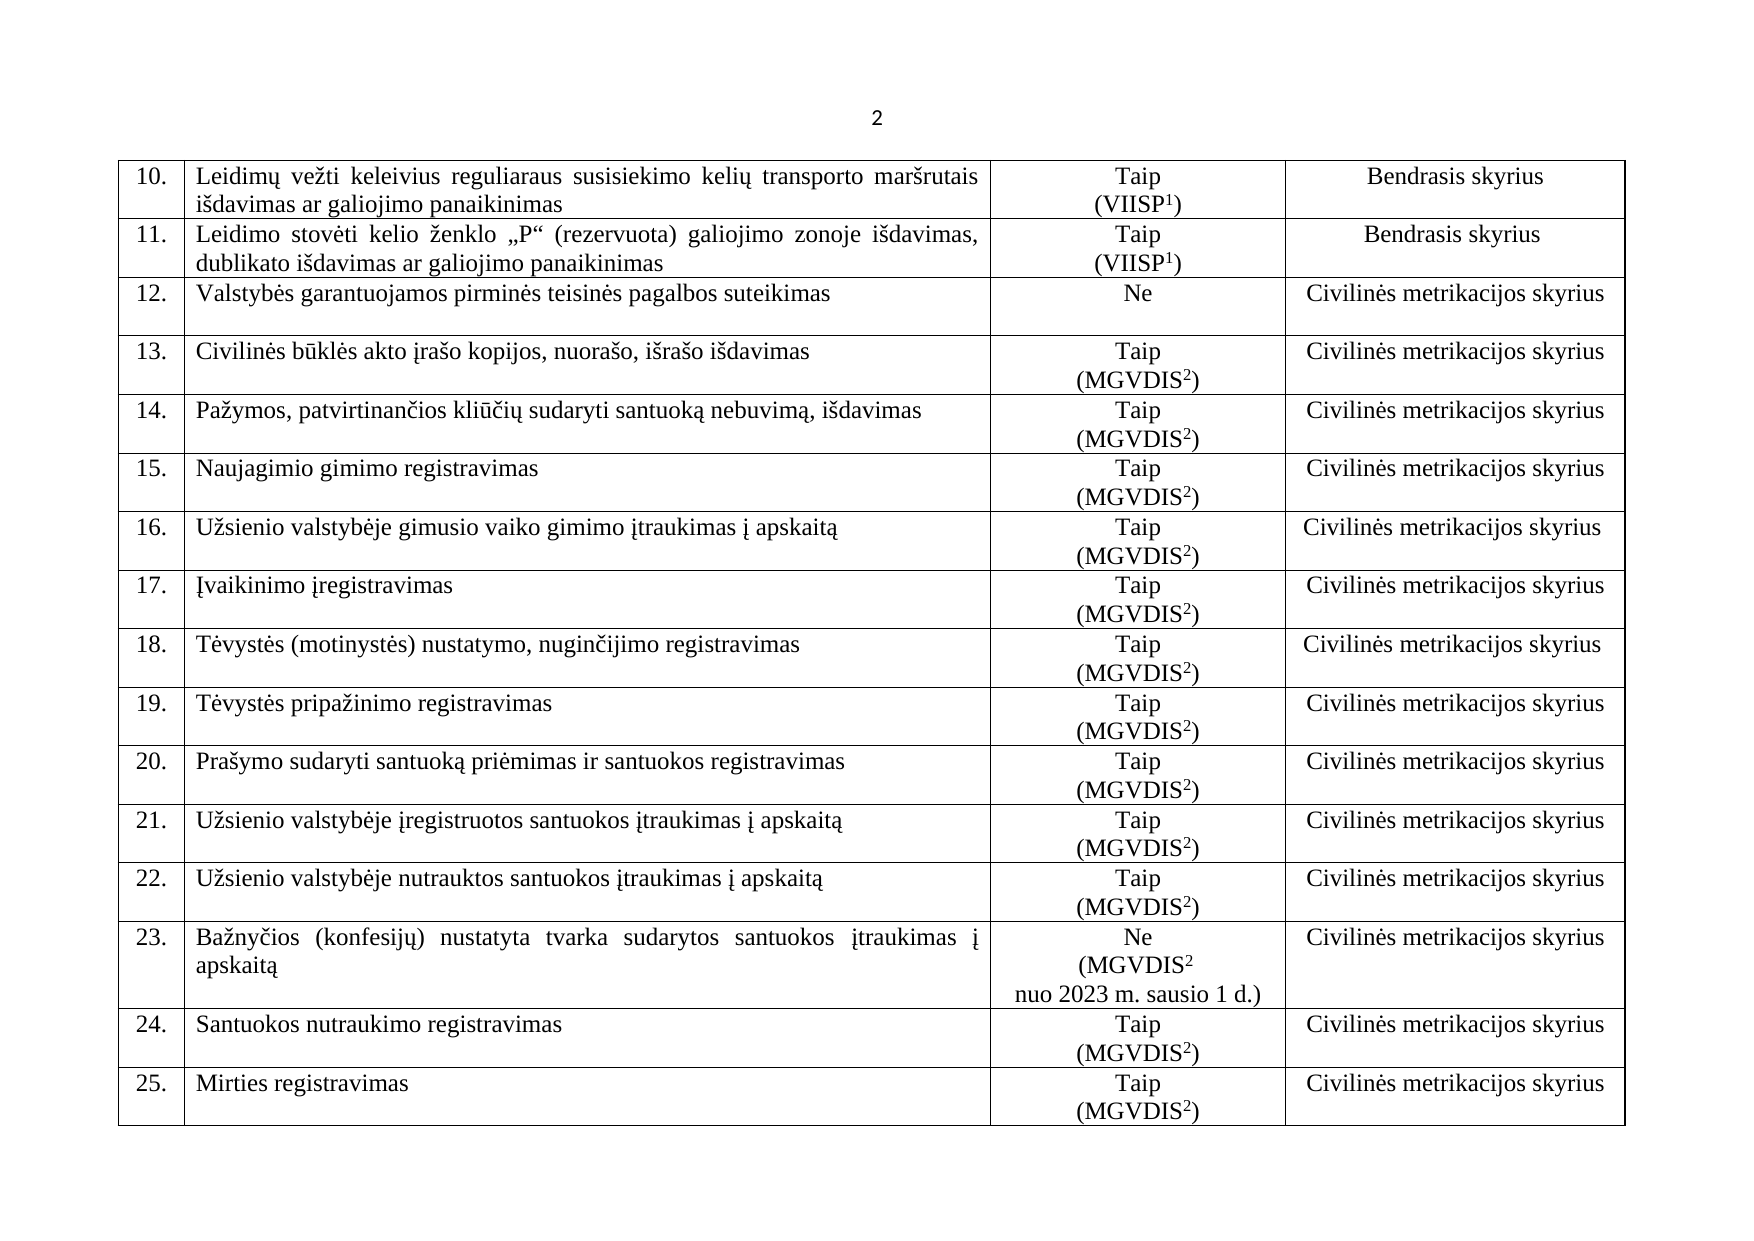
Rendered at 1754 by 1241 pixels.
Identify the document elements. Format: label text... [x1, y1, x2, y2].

table_cell Leidimo stovėti kelio ženklo „P“ (rezervuota) galiojimo zonoje išdavimas, dublikato išdavimas ar galiojimo panaikinimas [185, 219, 990, 277]
table_cell Tėvystės pripažinimo registravimas [185, 688, 990, 745]
table_cell Civilinės metrikacijos skyrius [1286, 1068, 1624, 1125]
table_cell 11. [119, 219, 184, 277]
table_cell Taip (MGVDIS2) [991, 395, 1285, 452]
table_cell Leidimų vežti keleivius reguliaraus susisiekimo kelių transporto maršrutais išdavimas ar galiojimo panaikinimas [185, 161, 990, 218]
table_cell Civilinės metrikacijos skyrius [1286, 336, 1624, 394]
table_cell 16. [119, 512, 184, 569]
table_cell Civilinės metrikacijos skyrius [1286, 395, 1624, 452]
table_cell Taip (MGVDIS2) [991, 336, 1285, 394]
table_cell 14. [119, 395, 184, 452]
table_cell Civilinės metrikacijos skyrius [1286, 863, 1624, 921]
table_cell 18. [119, 629, 184, 687]
table_cell Taip (MGVDIS2) [991, 1068, 1285, 1125]
table_cell Civilinės metrikacijos skyrius [1286, 629, 1624, 687]
table_cell 23. [119, 922, 184, 1008]
table_cell Taip (MGVDIS2) [991, 746, 1285, 804]
table_cell Civilinės metrikacijos skyrius [1286, 805, 1624, 862]
table_cell Civilinės metrikacijos skyrius [1286, 688, 1624, 745]
table_cell 19. [119, 688, 184, 745]
table_cell Taip (MGVDIS2) [991, 512, 1285, 569]
table_cell Pažymos, patvirtinančios kliūčių sudaryti santuoką nebuvimą, išdavimas [185, 395, 990, 452]
table_cell 10. [119, 161, 184, 218]
table_cell Civilinės būklės akto įrašo kopijos, nuorašo, išrašo išdavimas [185, 336, 990, 394]
table_cell Taip (MGVDIS2) [991, 571, 1285, 628]
table_cell Taip (MGVDIS2) [991, 629, 1285, 687]
table_cell Valstybės garantuojamos pirminės teisinės pagalbos suteikimas [185, 278, 990, 335]
table_cell Bendrasis skyrius [1286, 219, 1624, 277]
table_cell Ne (MGVDIS2 nuo 2023 m. sausio 1 d.) [991, 922, 1285, 1008]
table_cell Taip (MGVDIS2) [991, 805, 1285, 862]
table_cell 20. [119, 746, 184, 804]
table_cell 24. [119, 1009, 184, 1067]
table_cell Civilinės metrikacijos skyrius [1286, 512, 1624, 569]
table_cell 13. [119, 336, 184, 394]
table_cell 25. [119, 1068, 184, 1125]
table_cell 22. [119, 863, 184, 921]
table_cell Bendrasis skyrius [1286, 161, 1624, 218]
table_cell Civilinės metrikacijos skyrius [1286, 1009, 1624, 1067]
table_cell Prašymo sudaryti santuoką priėmimas ir santuokos registravimas [185, 746, 990, 804]
table_cell Užsienio valstybėje gimusio vaiko gimimo įtraukimas į apskaitą [185, 512, 990, 569]
table_cell Taip (MGVDIS2) [991, 1009, 1285, 1067]
table_cell 12. [119, 278, 184, 335]
table_cell Naujagimio gimimo registravimas [185, 454, 990, 511]
table_cell Užsienio valstybėje nutrauktos santuokos įtraukimas į apskaitą [185, 863, 990, 921]
table_cell Taip (MGVDIS2) [991, 454, 1285, 511]
table_cell 17. [119, 571, 184, 628]
table_cell Įvaikinimo įregistravimas [185, 571, 990, 628]
table_cell Civilinės metrikacijos skyrius [1286, 746, 1624, 804]
table_cell Tėvystės (motinystės) nustatymo, nuginčijimo registravimas [185, 629, 990, 687]
table_cell Civilinės metrikacijos skyrius [1286, 922, 1624, 1008]
table_cell Taip (VIISP1) [991, 161, 1285, 218]
table_cell Taip (MGVDIS2) [991, 688, 1285, 745]
table_cell Civilinės metrikacijos skyrius [1286, 571, 1624, 628]
table_cell Santuokos nutraukimo registravimas [185, 1009, 990, 1067]
table_cell 15. [119, 454, 184, 511]
table_cell Taip (VIISP1) [991, 219, 1285, 277]
table_cell Taip (MGVDIS2) [991, 863, 1285, 921]
table_cell Užsienio valstybėje įregistruotos santuokos įtraukimas į apskaitą [185, 805, 990, 862]
table_cell Mirties registravimas [185, 1068, 990, 1125]
table_cell 21. [119, 805, 184, 862]
table_cell Civilinės metrikacijos skyrius [1286, 454, 1624, 511]
table_cell Ne [991, 278, 1285, 335]
table_cell Bažnyčios (konfesijų) nustatyta tvarka sudarytos santuokos įtraukimas į apskaitą [185, 922, 990, 1008]
table_cell Civilinės metrikacijos skyrius [1286, 278, 1624, 335]
